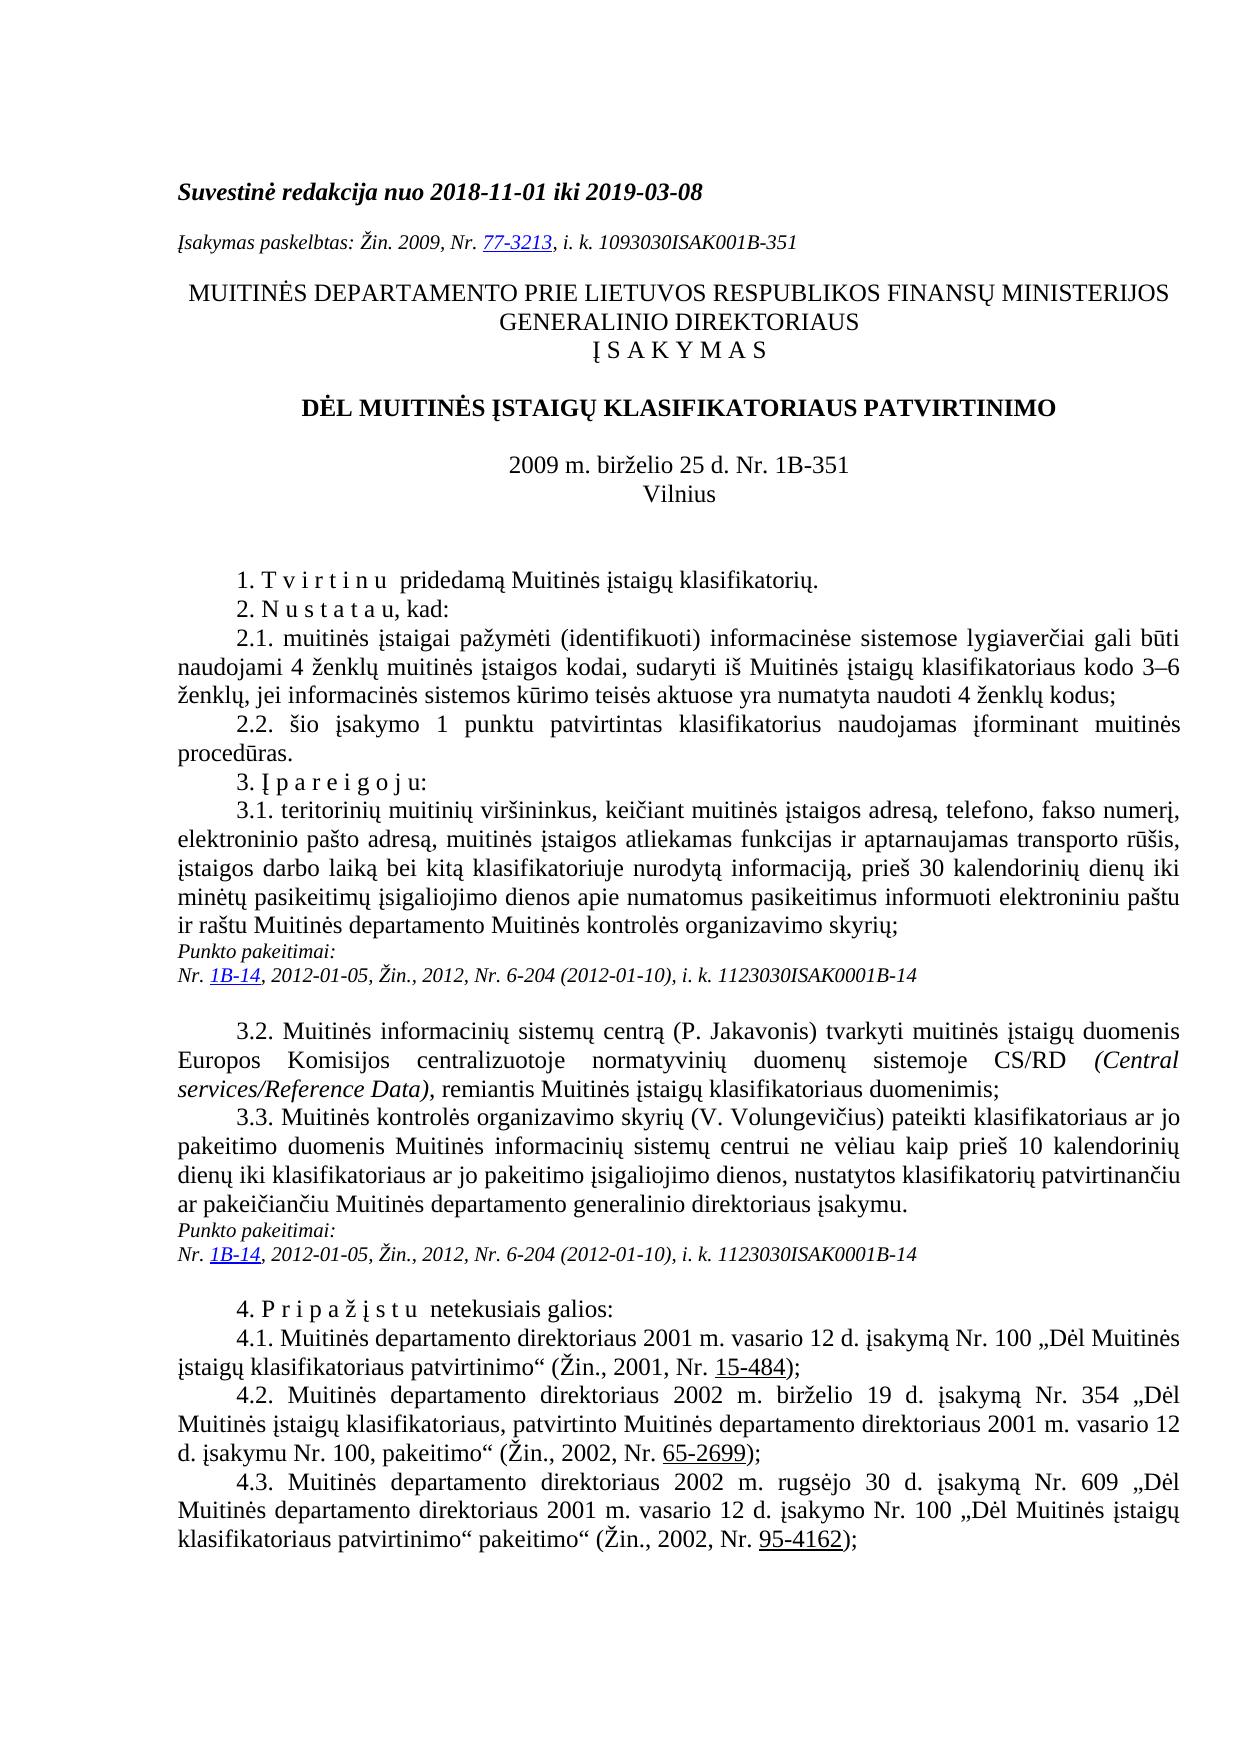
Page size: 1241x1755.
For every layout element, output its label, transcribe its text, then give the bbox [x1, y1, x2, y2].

text Nr. 1B-14, 2012-01-05, Žin., 2012, Nr. 6-204 (2012-01-10), i. k. 1123030ISAK0001B-14 [177, 1242, 1181, 1266]
text 3.2. Muitinės informacinių sistemų centrą (P. Jakavonis) tvarkyti muitinės įstaigų duomenis Europos Komisijos centralizuotoje normatyvinių duomenų sistemoje CS/RD (Central services/Reference Data), remiantis Muitinės įstaigų klasifikatoriaus duomenimis; [177, 1016, 1181, 1102]
text 3. Įpareigoju: [177, 767, 1181, 796]
text 3.3. Muitinės kontrolės organizavimo skyrių (V. Volungevičius) pateikti klasifikatoriaus ar jo pakeitimo duomenis Muitinės informacinių sistemų centrui ne vėliau kaip prieš 10 kalendorinių dienų iki klasifikatoriaus ar jo pakeitimo įsigaliojimo dienos, nustatytos klasifikatorių patvirtinančiu ar pakeičiančiu Muitinės departamento generalinio direktoriaus įsakymu. [177, 1102, 1181, 1217]
text Vilnius [177, 479, 1181, 508]
text Punkto pakeitimai: [177, 1217, 1181, 1242]
text 4.3. Muitinės departamento direktoriaus 2002 m. rugsėjo 30 d. įsakymą Nr. 609 „Dėl Muitinės departamento direktoriaus 2001 m. vasario 12 d. įsakymo Nr. 100 „Dėl Muitinės įstaigų klasifikatoriaus patvirtinimo“ pakeitimo“ (Žin., 2002, Nr. 95-4162); [177, 1467, 1181, 1553]
text 4.2. Muitinės departamento direktoriaus 2002 m. birželio 19 d. įsakymą Nr. 354 „Dėl Muitinės įstaigų klasifikatoriaus, patvirtinto Muitinės departamento direktoriaus 2001 m. vasario 12 d. įsakymu Nr. 100, pakeitimo“ (Žin., 2002, Nr. 65-2699); [177, 1381, 1181, 1467]
text 3.1. teritorinių muitinių viršininkus, keičiant muitinės įstaigos adresą, telefono, fakso numerį, elektroninio pašto adresą, muitinės įstaigos atliekamas funkcijas ir aptarnaujamas transporto rūšis, įstaigos darbo laiką bei kitą klasifikatoriuje nurodytą informaciją, prieš 30 kalendorinių dienų iki minėtų pasikeitimų įsigaliojimo dienos apie numatomus pasikeitimus informuoti elektroniniu paštu ir raštu Muitinės departamento Muitinės kontrolės organizavimo skyrių; [177, 796, 1181, 939]
text 2.1. muitinės įstaigai pažymėti (identifikuoti) informacinėse sistemose lygiaverčiai gali būti naudojami 4 ženklų muitinės įstaigos kodai, sudaryti iš Muitinės įstaigų klasifikatoriaus kodo 3–6 ženklų, jei informacinės sistemos kūrimo teisės aktuose yra numatyta naudoti 4 ženklų kodus; [177, 623, 1181, 709]
text 2. Nustatau, kad: [177, 594, 1181, 623]
text Įsakymas paskelbtas: Žin. 2009, Nr. 77-3213, i. k. 1093030ISAK001B-351 [177, 230, 1181, 254]
text Suvestinė redakcija nuo 2018-11-01 iki 2019-03-08 [177, 177, 1181, 206]
text 1. Tvirtinu pridedamą Muitinės įstaigų klasifikatorių. [177, 566, 1181, 594]
text 4. Pripažįstu netekusiais galios: [177, 1294, 1181, 1323]
text DĖL MUITINĖS ĮSTAIGŲ KLASIFIKATORIAUS PATVIRTINIMO [177, 393, 1181, 422]
text 2.2. šio įsakymo 1 punktu patvirtintas klasifikatorius naudojamas įforminant muitinės procedūras. [177, 709, 1181, 767]
text MUITINĖS DEPARTAMENTO PRIE LIETUVOS RESPUBLIKOS FINANSŲ MINISTERIJOS GENERALINIO DIREKTORIAUS [177, 278, 1181, 336]
text Nr. 1B-14, 2012-01-05, Žin., 2012, Nr. 6-204 (2012-01-10), i. k. 1123030ISAK0001B-14 [177, 963, 1181, 987]
text 2009 m. birželio 25 d. Nr. 1B-351 [177, 451, 1181, 479]
text 4.1. Muitinės departamento direktoriaus 2001 m. vasario 12 d. įsakymą Nr. 100 „Dėl Muitinės įstaigų klasifikatoriaus patvirtinimo“ (Žin., 2001, Nr. 15-484); [177, 1323, 1181, 1381]
text ĮSAKYMAS [177, 336, 1181, 364]
text Punkto pakeitimai: [177, 939, 1181, 963]
